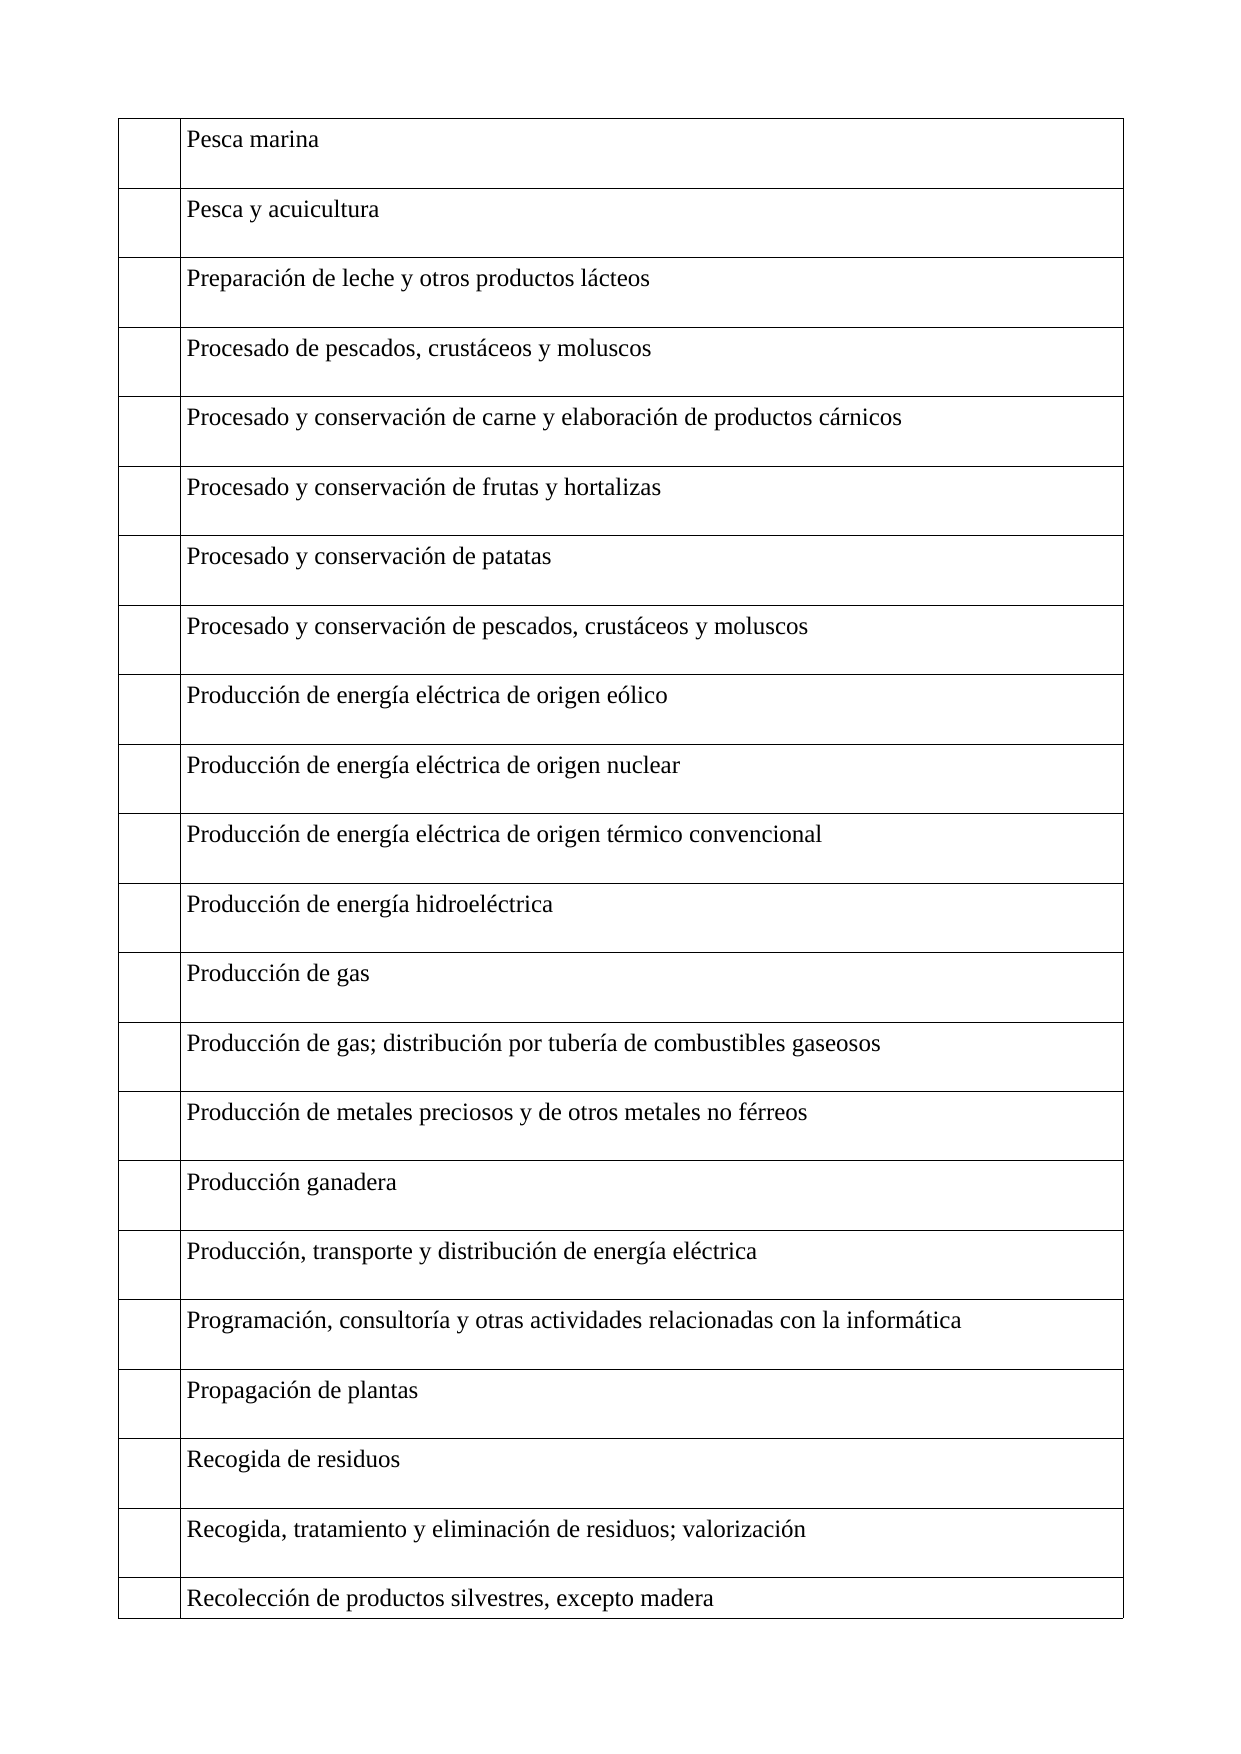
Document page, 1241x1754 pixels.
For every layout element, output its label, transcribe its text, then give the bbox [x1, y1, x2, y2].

table_cell Recogida, tratamiento y eliminación de residuos; valorización [181, 1509, 1123, 1577]
table_cell Procesado y conservación de pescados, crustáceos y moluscos [181, 606, 1123, 674]
table_cell [119, 745, 180, 813]
table_cell [119, 397, 180, 466]
table_cell [119, 1578, 180, 1618]
table_cell [119, 1300, 180, 1369]
table_cell [119, 189, 180, 257]
table_cell [119, 884, 180, 952]
table_cell Producción de gas [181, 953, 1123, 1021]
table_cell [119, 814, 180, 882]
table_cell [119, 675, 180, 743]
table_cell [119, 1092, 180, 1160]
table_cell Pesca y acuicultura [181, 189, 1123, 257]
table_cell [119, 1231, 180, 1299]
table_cell [119, 1161, 180, 1230]
table_cell Programación, consultoría y otras actividades relacionadas con la informática [181, 1300, 1123, 1369]
table_cell Procesado y conservación de patatas [181, 536, 1123, 604]
table_cell Preparación de leche y otros productos lácteos [181, 258, 1123, 327]
table_cell Producción de gas; distribución por tubería de combustibles gaseosos [181, 1023, 1123, 1091]
table_cell Procesado y conservación de frutas y hortalizas [181, 467, 1123, 535]
table_cell [119, 536, 180, 604]
table_cell Pesca marina [181, 119, 1123, 188]
table_cell Producción, transporte y distribución de energía eléctrica [181, 1231, 1123, 1299]
table_cell Producción ganadera [181, 1161, 1123, 1230]
table_cell Recogida de residuos [181, 1439, 1123, 1508]
table_cell [119, 119, 180, 188]
table_cell [119, 606, 180, 674]
table_cell Producción de energía eléctrica de origen eólico [181, 675, 1123, 743]
table_cell Recolección de productos silvestres, excepto madera [181, 1578, 1123, 1618]
table_cell [119, 467, 180, 535]
table_cell Producción de energía eléctrica de origen nuclear [181, 745, 1123, 813]
table_cell [119, 1439, 180, 1508]
table_cell Producción de metales preciosos y de otros metales no férreos [181, 1092, 1123, 1160]
table_cell [119, 1023, 180, 1091]
table_cell Producción de energía eléctrica de origen térmico convencional [181, 814, 1123, 882]
table_cell [119, 328, 180, 396]
table_cell [119, 953, 180, 1021]
table_cell [119, 258, 180, 327]
table_cell [119, 1370, 180, 1438]
table_cell [119, 1509, 180, 1577]
table_cell Procesado y conservación de carne y elaboración de productos cárnicos [181, 397, 1123, 466]
table_cell Propagación de plantas [181, 1370, 1123, 1438]
table_cell Producción de energía hidroeléctrica [181, 884, 1123, 952]
table_cell Procesado de pescados, crustáceos y moluscos [181, 328, 1123, 396]
